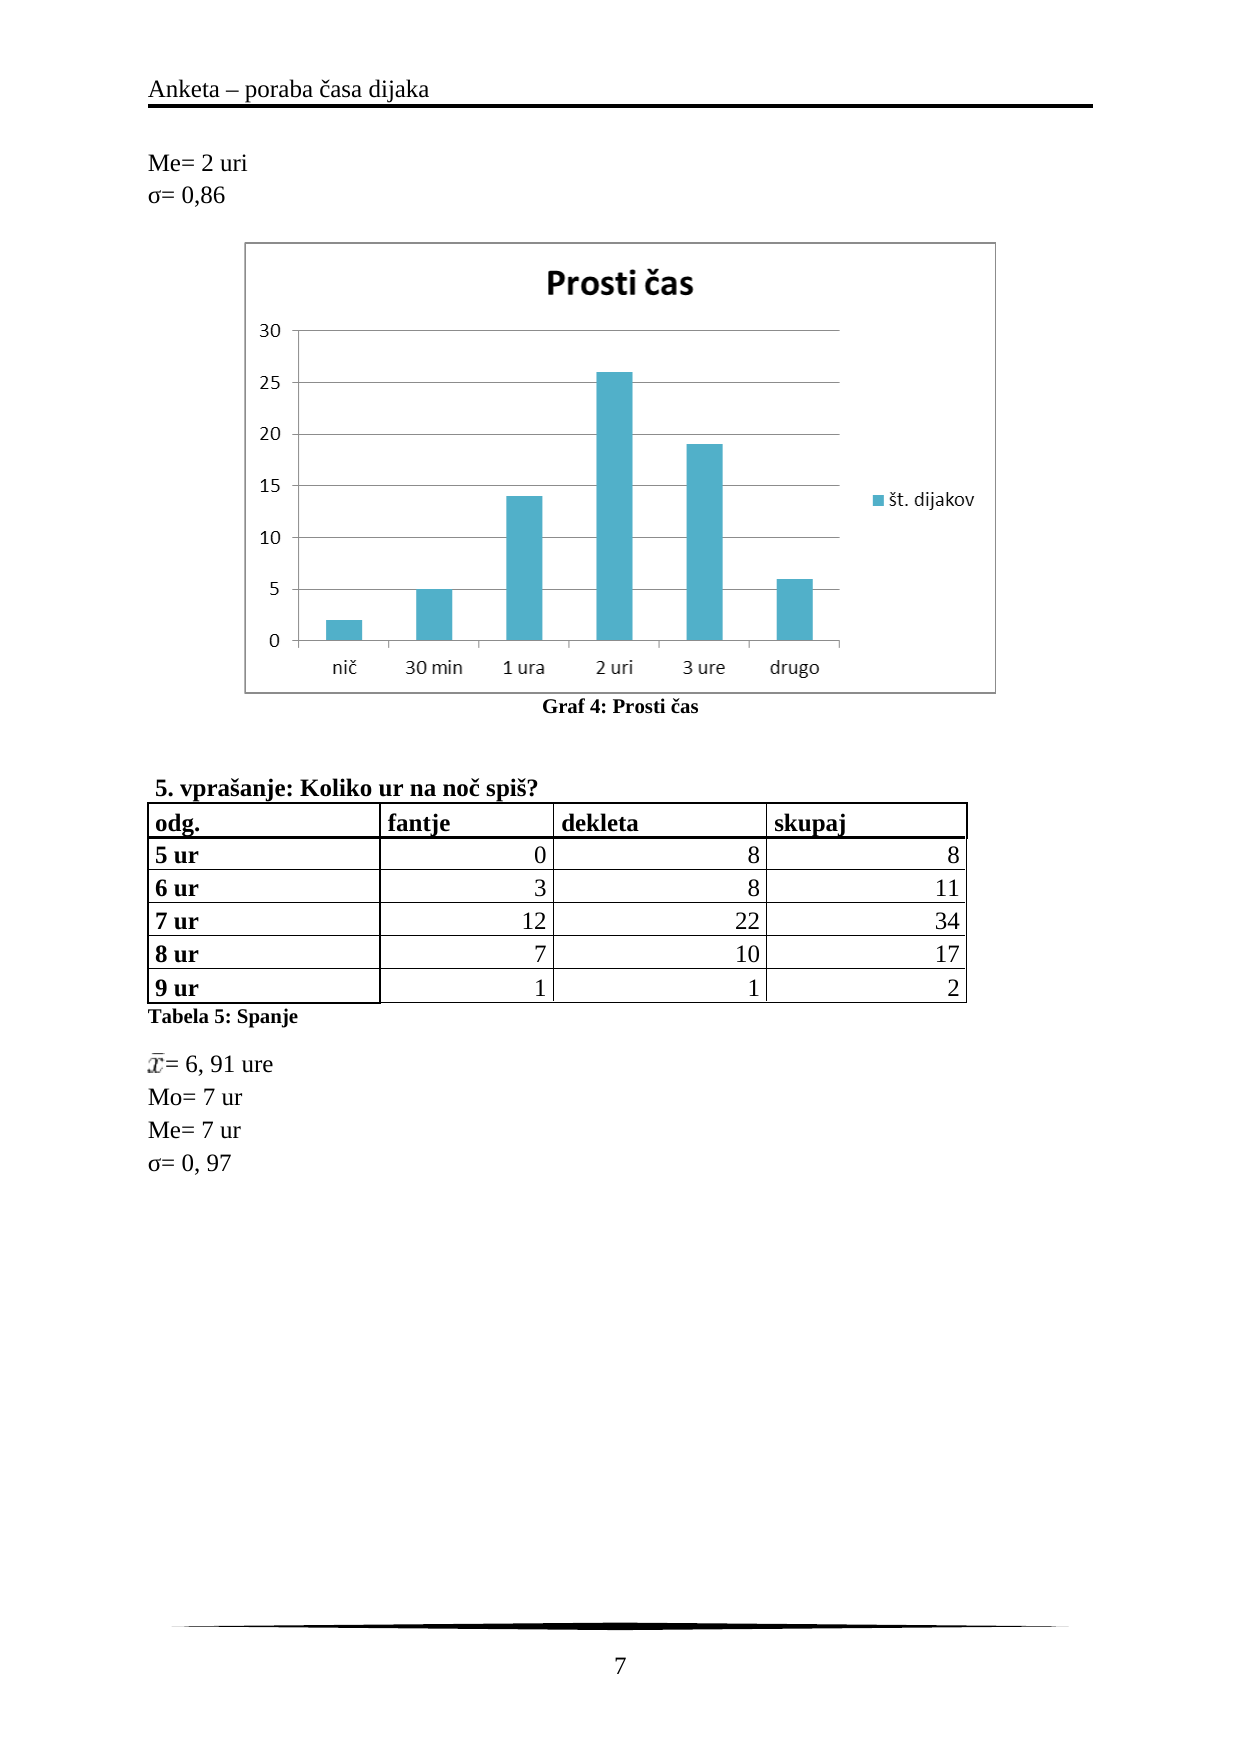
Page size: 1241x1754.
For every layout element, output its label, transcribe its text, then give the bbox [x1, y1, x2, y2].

table_cell 17 [767, 935, 966, 968]
table_cell 22 [554, 903, 766, 935]
table_cell 10 [554, 936, 766, 968]
table_cell 6 ur [149, 870, 379, 902]
text Graf 4: Prosti čas [148, 694, 1093, 718]
table_cell 9 ur [149, 969, 379, 1002]
table_cell dekleta [554, 804, 766, 836]
text Tabela 5: Spanje [148, 1004, 1093, 1028]
table_cell 2 [767, 968, 966, 1002]
text Me= 7 ur [148, 1115, 1093, 1144]
table_cell 34 [767, 902, 966, 935]
text Me= 2 uri [148, 148, 1093, 176]
table_cell skupaj [767, 804, 966, 836]
table_cell 8 ur [149, 936, 379, 968]
table_cell 7 [381, 936, 553, 968]
text Mo= 7 ur [148, 1082, 1093, 1111]
text σ= 0,86 [148, 181, 1093, 209]
table_cell 12 [381, 903, 553, 935]
table_header 5. vprašanje: Koliko ur na noč spiš? [148, 768, 967, 802]
table_cell odg. [149, 804, 379, 836]
table_cell 8 [554, 870, 766, 902]
table_cell 7 ur [149, 903, 379, 935]
table_cell 11 [767, 869, 966, 902]
picture [147, 1053, 165, 1073]
table_cell fantje [381, 804, 553, 836]
table_cell 8 [554, 839, 766, 869]
table_cell 8 [767, 836, 966, 869]
table_cell 5 ur [149, 839, 379, 869]
table_cell 1 [554, 969, 767, 1002]
table_cell 1 [381, 969, 554, 1002]
table_cell 3 [381, 870, 553, 902]
text σ= 0, 97 [148, 1148, 1093, 1177]
table_cell 0 [381, 839, 553, 869]
text = 6, 91 ure [148, 1049, 1093, 1078]
